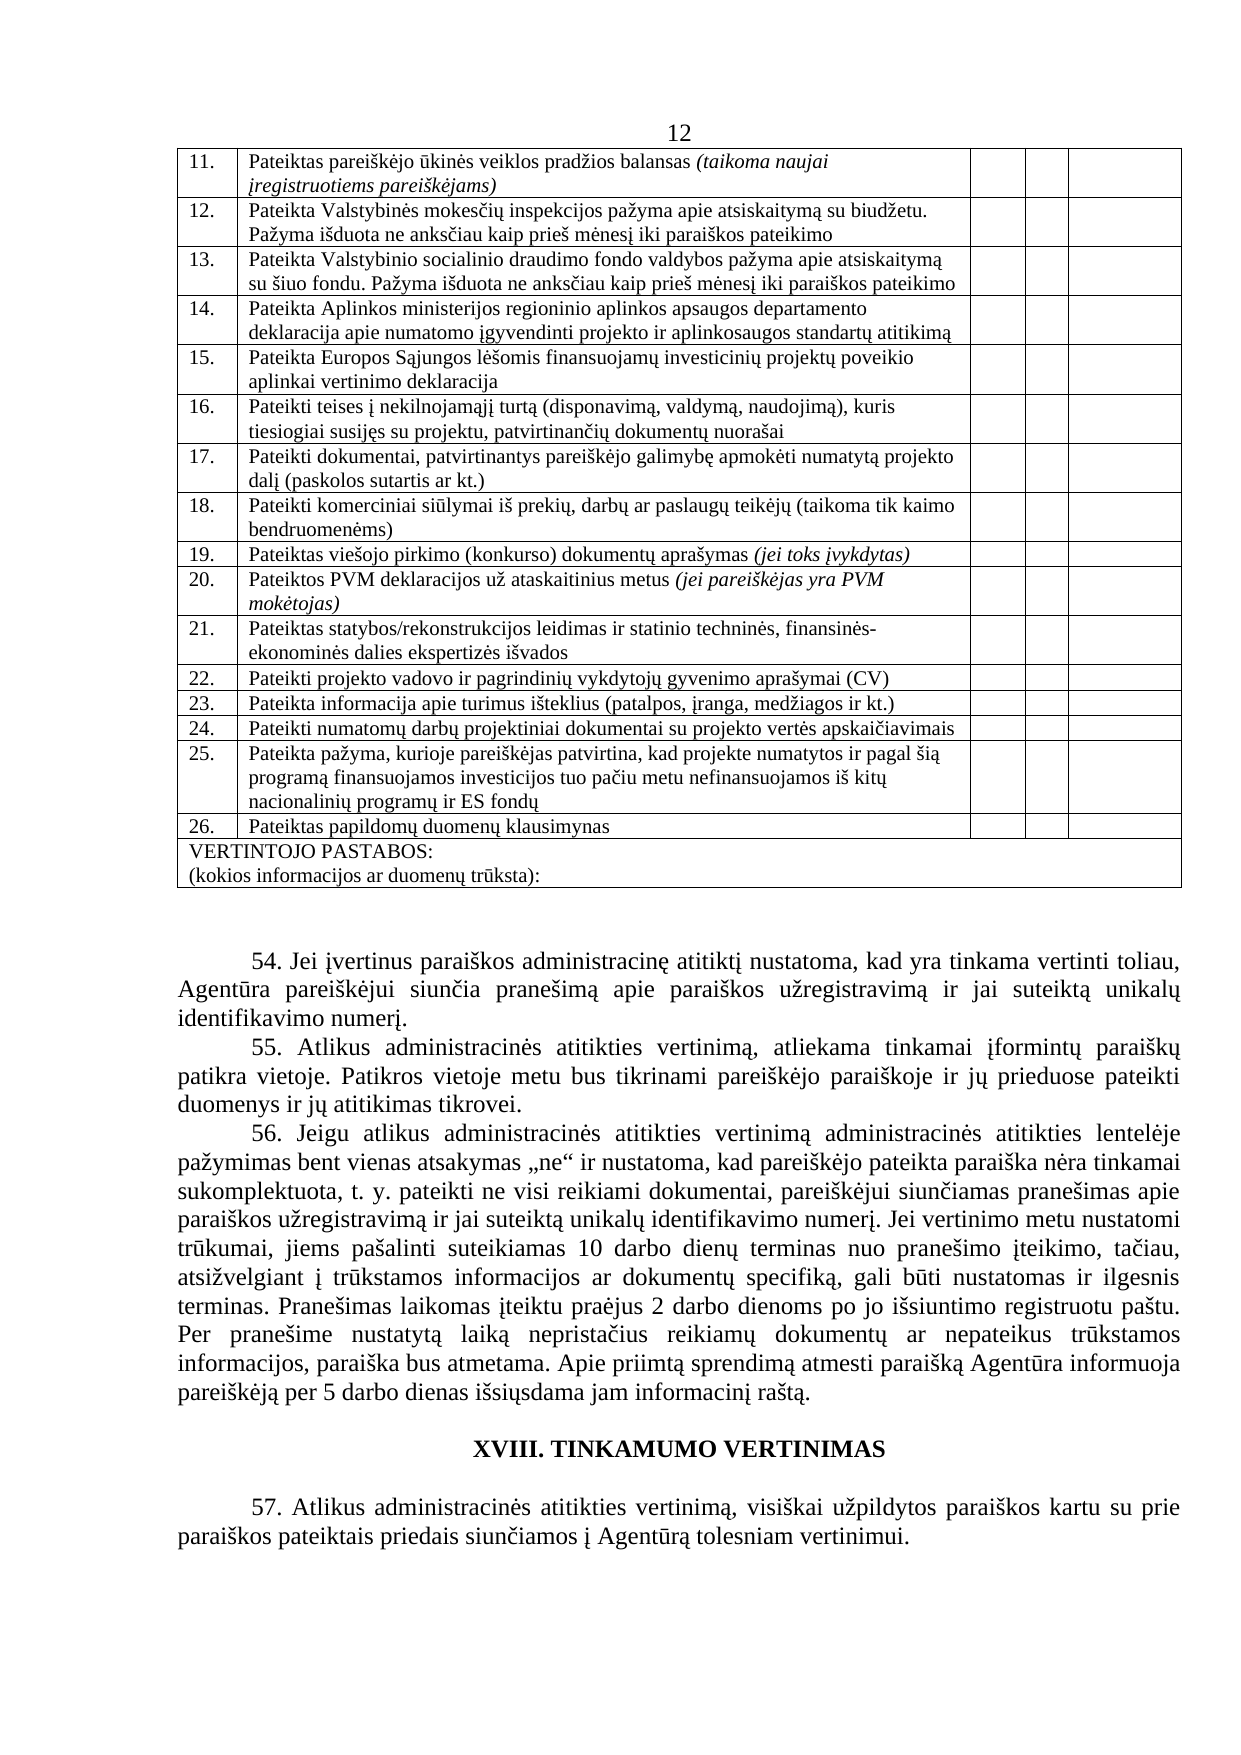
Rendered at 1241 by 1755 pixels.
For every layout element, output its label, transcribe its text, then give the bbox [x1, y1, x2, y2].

table_cell Pateiktas statybos/rekonstrukcijos leidimas ir statinio techninės, finansinės-ekonominės dalies ekspertizės išvados [238, 616, 970, 664]
table_cell Pateikti teises į nekilnojamąjį turtą (disponavimą, valdymą, naudojimą), kuris tiesiogiai susijęs su projektu, patvirtinančių dokumentų nuorašai [238, 395, 970, 443]
table_cell [1026, 814, 1068, 838]
table_cell [1069, 691, 1181, 714]
text 55. Atlikus administracinės atitikties vertinimą, atliekama tinkamai įformintų paraiškų patikra vietoje. Patikros vietoje metu bus tikrinami pareiškėjo paraiškoje ir jų prieduose pateikti duomenys ir jų atitikimas tikrovei. [177, 1032, 1181, 1118]
table_cell [1069, 542, 1181, 566]
table_cell Pateikti dokumentai, patvirtinantys pareiškėjo galimybę apmokėti numatytą projekto dalį (paskolos sutartis ar kt.) [238, 444, 970, 492]
table_cell [971, 296, 1025, 344]
table_cell [1026, 395, 1068, 443]
table_cell Pateikta Europos Sąjungos lėšomis finansuojamų investicinių projektų poveikio aplinkai vertinimo deklaracija [238, 345, 970, 393]
table_cell Pateikta Aplinkos ministerijos regioninio aplinkos apsaugos departamento deklaracija apie numatomo įgyvendinti projekto ir aplinkosaugos standartų atitikimą [238, 296, 970, 344]
table_cell [971, 814, 1025, 838]
table_cell Pateikta informacija apie turimus išteklius (patalpos, įranga, medžiagos ir kt.) [238, 691, 970, 714]
table_cell [1026, 741, 1068, 813]
table_cell [1069, 444, 1181, 492]
table_cell [1026, 149, 1068, 197]
table_cell [1026, 444, 1068, 492]
table_cell [971, 149, 1025, 197]
text 56. Jeigu atlikus administracinės atitikties vertinimą administracinės atitikties lentelėje pažymimas bent vienas atsakymas „ne“ ir nustatoma, kad pareiškėjo pateikta paraiška nėra tinkamai sukomplektuota, t. y. pateikti ne visi reikiami dokumentai, pareiškėjui siunčiamas pranešimas apie paraiškos užregistravimą ir jai suteiktą unikalų identifikavimo numerį. Jei vertinimo metu nustatomi trūkumai, jiems pašalinti suteikiamas 10 darbo dienų terminas nuo pranešimo įteikimo, tačiau, atsižvelgiant į trūkstamos informacijos ar dokumentų specifiką, gali būti nustatomas ir ilgesnis terminas. Pranešimas laikomas įteiktu praėjus 2 darbo dienoms po jo išsiuntimo registruotu paštu. Per pranešime nustatytą laiką nepristačius reikiamų dokumentų ar nepateikus trūkstamos informacijos, paraiška bus atmetama. Apie priimtą sprendimą atmesti paraišką Agentūra informuoja pareiškėją per 5 darbo dienas išsiųsdama jam informacinį raštą. [177, 1118, 1181, 1406]
table_cell 12. [178, 198, 237, 246]
table_cell [971, 493, 1025, 541]
table_cell 13. [178, 247, 237, 295]
table_cell [971, 691, 1025, 714]
table_cell [1069, 741, 1181, 813]
table_cell [971, 247, 1025, 295]
table_cell [1069, 198, 1181, 246]
table_cell 15. [178, 345, 237, 393]
table_cell [1069, 665, 1181, 689]
table_cell [971, 542, 1025, 566]
table_cell [1069, 814, 1181, 838]
text 54. Jei įvertinus paraiškos administracinę atitiktį nustatoma, kad yra tinkama vertinti toliau, Agentūra pareiškėjui siunčia pranešimą apie paraiškos užregistravimą ir jai suteiktą unikalų identifikavimo numerį. [177, 946, 1181, 1032]
table_cell [971, 665, 1025, 689]
table_cell 17. [178, 444, 237, 492]
table_cell 11. [178, 149, 237, 197]
table_cell [1026, 493, 1068, 541]
table_cell 20. [178, 567, 237, 615]
table_cell Pateiktas pareiškėjo ūkinės veiklos pradžios balansas (taikoma naujai įregistruotiems pareiškėjams) [238, 149, 970, 197]
table_cell [1026, 198, 1068, 246]
text 57. Atlikus administracinės atitikties vertinimą, visiškai užpildytos paraiškos kartu su prie paraiškos pateiktais priedais siunčiamos į Agentūrą tolesniam vertinimui. [177, 1492, 1181, 1549]
table_cell Pateikti projekto vadovo ir pagrindinių vykdytojų gyvenimo aprašymai (CV) [238, 665, 970, 689]
table_cell 26. [178, 814, 237, 838]
table_cell [1026, 691, 1068, 714]
table_cell [971, 444, 1025, 492]
table_cell [1026, 345, 1068, 393]
table_cell [971, 741, 1025, 813]
table_cell [1069, 567, 1181, 615]
table_cell [971, 395, 1025, 443]
table_cell [1069, 149, 1181, 197]
table_cell [1069, 616, 1181, 664]
table_cell [1026, 716, 1068, 740]
table_cell [971, 567, 1025, 615]
table_cell [971, 616, 1025, 664]
table_cell 22. [178, 665, 237, 689]
table_cell 23. [178, 691, 237, 714]
table_cell [1069, 716, 1181, 740]
table_cell 14. [178, 296, 237, 344]
table_cell Pateikta Valstybinio socialinio draudimo fondo valdybos pažyma apie atsiskaitymą su šiuo fondu. Pažyma išduota ne anksčiau kaip prieš mėnesį iki paraiškos pateikimo [238, 247, 970, 295]
table_cell Pateikti komerciniai siūlymai iš prekių, darbų ar paslaugų teikėjų (taikoma tik kaimo bendruomenėms) [238, 493, 970, 541]
table_cell [1069, 395, 1181, 443]
table_cell 18. [178, 493, 237, 541]
table_cell Pateiktos PVM deklaracijos už ataskaitinius metus (jei pareiškėjas yra PVM mokėtojas) [238, 567, 970, 615]
table_cell Pateiktas papildomų duomenų klausimynas [238, 814, 970, 838]
table_cell 16. [178, 395, 237, 443]
table_cell [1026, 296, 1068, 344]
table_cell 24. [178, 716, 237, 740]
table_cell 21. [178, 616, 237, 664]
table_cell [1026, 247, 1068, 295]
table_cell [1069, 296, 1181, 344]
table_cell [1026, 665, 1068, 689]
table_cell Pateiktas viešojo pirkimo (konkurso) dokumentų aprašymas (jei toks įvykdytas) [238, 542, 970, 566]
table_cell Pateikti numatomų darbų projektiniai dokumentai su projekto vertės apskaičiavimais [238, 716, 970, 740]
text XVIII. TINKAMUMO VERTINIMAS [177, 1434, 1181, 1463]
table_cell [971, 198, 1025, 246]
table_cell 19. [178, 542, 237, 566]
table_cell [1069, 345, 1181, 393]
table_cell 25. [178, 741, 237, 813]
table_cell Pateikta Valstybinės mokesčių inspekcijos pažyma apie atsiskaitymą su biudžetu. Pažyma išduota ne anksčiau kaip prieš mėnesį iki paraiškos pateikimo [238, 198, 970, 246]
table_cell [1026, 567, 1068, 615]
table_cell [1026, 542, 1068, 566]
table_cell [971, 345, 1025, 393]
table_cell [1069, 493, 1181, 541]
table_cell Pateikta pažyma, kurioje pareiškėjas patvirtina, kad projekte numatytos ir pagal šią programą finansuojamos investicijos tuo pačiu metu nefinansuojamos iš kitų nacionalinių programų ir ES fondų [238, 741, 970, 813]
table_cell [1069, 247, 1181, 295]
table_cell [1026, 616, 1068, 664]
table_cell [971, 716, 1025, 740]
table_cell VERTINTOJO PASTABOS: (kokios informacijos ar duomenų trūksta): [178, 839, 1181, 887]
